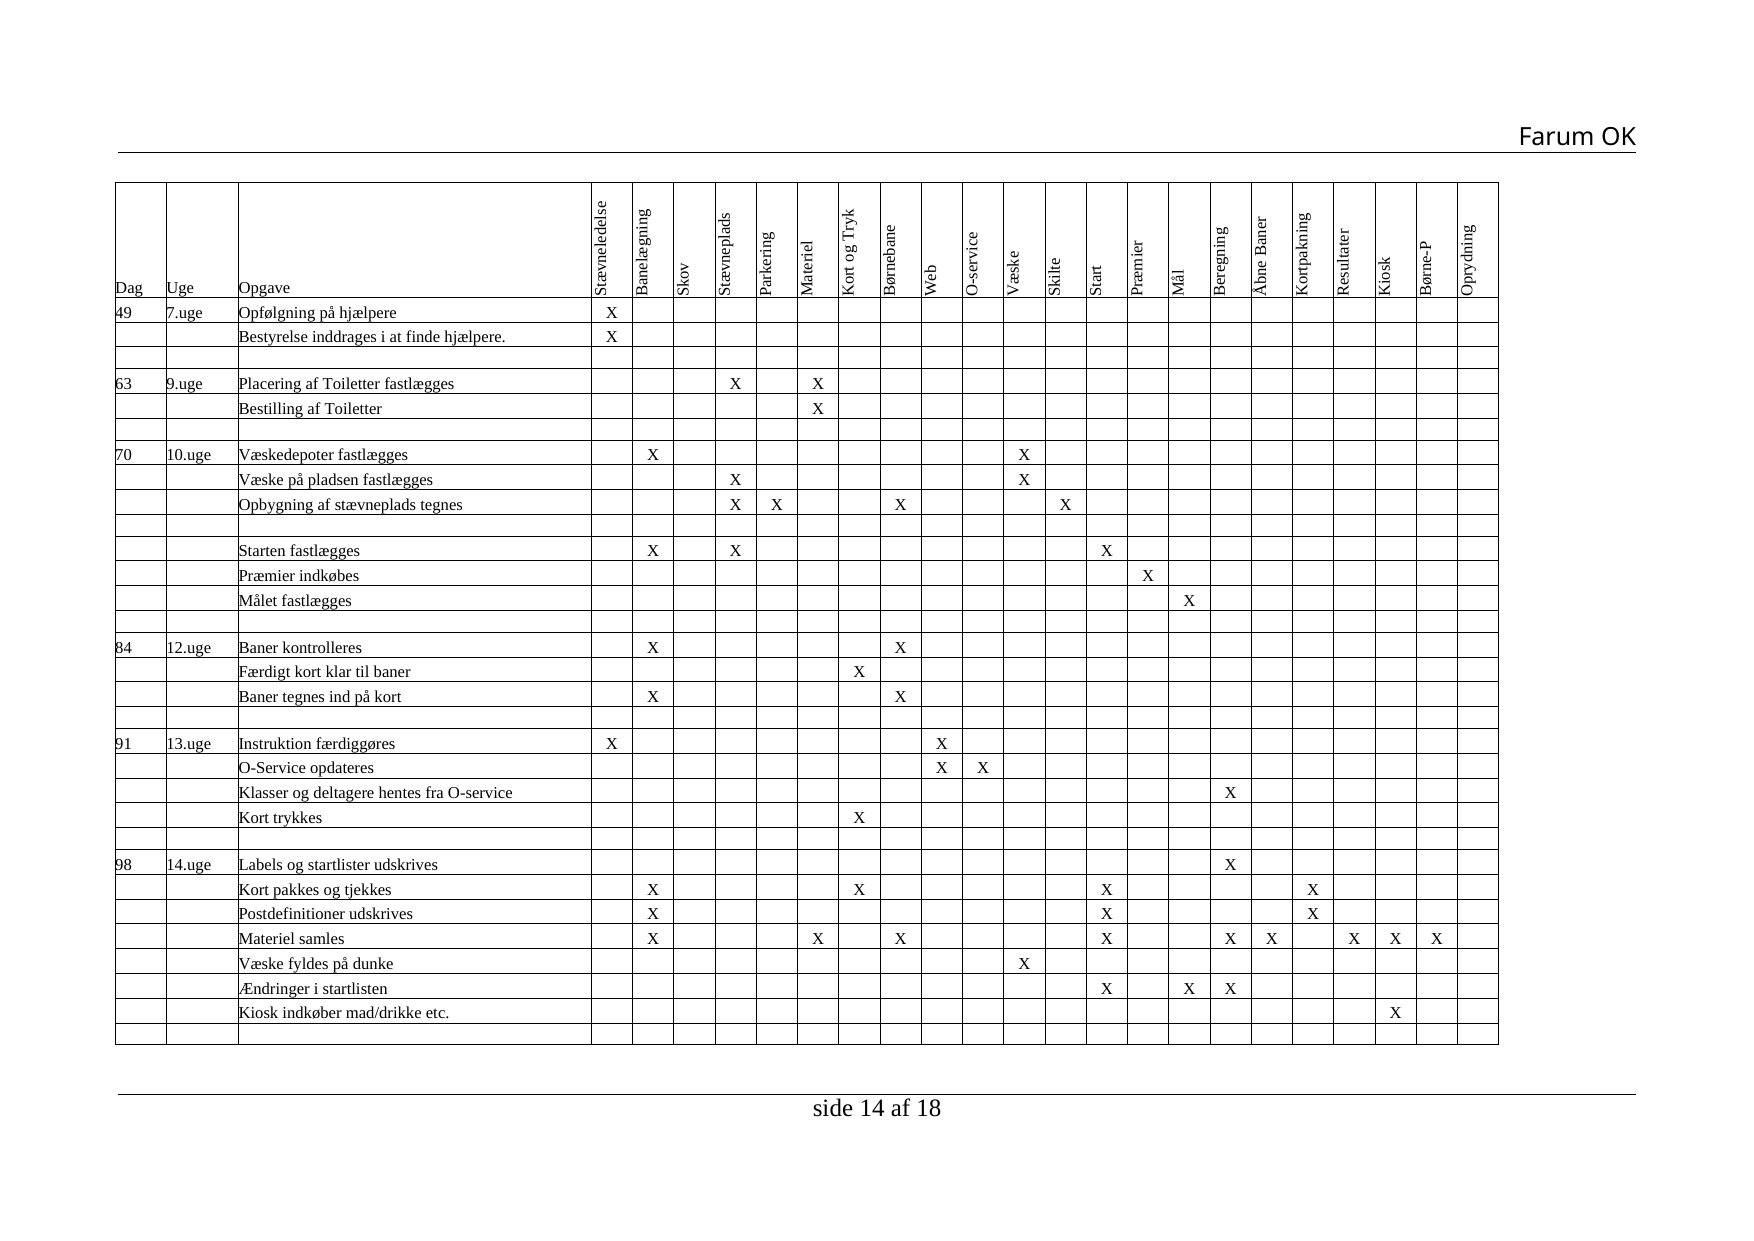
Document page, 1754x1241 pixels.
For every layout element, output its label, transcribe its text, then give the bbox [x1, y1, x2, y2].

table_cell [1417, 347, 1457, 368]
table_cell [116, 900, 166, 923]
table_cell [592, 754, 632, 777]
table_cell [716, 394, 756, 418]
table_cell [1252, 1024, 1292, 1044]
table_cell [1417, 394, 1457, 418]
table_cell [1128, 754, 1168, 777]
table_cell [116, 611, 166, 632]
table_cell [1004, 347, 1045, 368]
table_cell [922, 323, 962, 346]
table_cell [592, 875, 632, 898]
table_cell [716, 441, 756, 464]
table_cell [839, 949, 880, 973]
table_cell [116, 949, 166, 973]
table_cell [963, 828, 1003, 849]
table_header Beregning [1211, 183, 1251, 297]
table_cell X [881, 924, 921, 948]
table_cell X [1087, 900, 1127, 923]
table_cell [1376, 515, 1416, 536]
table_cell [1376, 419, 1416, 439]
table_cell [1046, 974, 1086, 998]
table_cell [1128, 369, 1168, 393]
table_cell [1293, 974, 1333, 998]
table_cell [963, 682, 1003, 706]
table_cell [633, 828, 673, 849]
table_cell [798, 441, 838, 464]
table_cell X [716, 490, 756, 514]
table_cell Bestilling af Toiletter [239, 394, 591, 418]
table_cell [1128, 611, 1168, 632]
table_cell Starten fastlægges [239, 537, 591, 560]
table_cell [1211, 1024, 1251, 1044]
table_cell [757, 850, 797, 874]
table_cell [1128, 347, 1168, 368]
table_cell [1004, 394, 1045, 418]
table_cell [881, 515, 921, 536]
table_cell X [1004, 441, 1045, 464]
table_cell [1046, 537, 1086, 560]
table_cell [167, 465, 238, 489]
table_cell [757, 999, 797, 1022]
table_cell [1211, 298, 1251, 322]
table_cell X [1169, 586, 1210, 610]
table_cell [1293, 999, 1333, 1022]
table_cell [798, 323, 838, 346]
table_cell [1087, 586, 1127, 610]
table_cell [1169, 611, 1210, 632]
table_cell [239, 515, 591, 536]
table_cell X [592, 298, 632, 322]
table_cell X [633, 682, 673, 706]
table_cell [839, 729, 880, 753]
table_cell [1169, 803, 1210, 827]
table_cell [1293, 682, 1333, 706]
table_cell [1046, 875, 1086, 898]
table_cell [798, 419, 838, 439]
table_cell [1376, 658, 1416, 681]
table_cell [1293, 633, 1333, 657]
table_cell [633, 1024, 673, 1044]
table_cell [674, 419, 715, 439]
table_cell [1293, 394, 1333, 418]
table_cell [1046, 561, 1086, 585]
table_cell [1211, 729, 1251, 753]
table_cell X [633, 537, 673, 560]
table_cell [674, 537, 715, 560]
table_cell [716, 323, 756, 346]
table_cell X [839, 658, 880, 681]
table_cell [963, 515, 1003, 536]
table_cell X [1087, 974, 1127, 998]
table_cell [592, 419, 632, 439]
table_cell [1128, 682, 1168, 706]
table_cell [1458, 1024, 1498, 1044]
table_cell [922, 298, 962, 322]
table_cell [757, 323, 797, 346]
table_cell [1417, 900, 1457, 923]
table_cell [1376, 803, 1416, 827]
table_cell [716, 779, 756, 802]
table_cell [1293, 298, 1333, 322]
table_cell [167, 561, 238, 585]
table_cell X [1004, 949, 1045, 973]
table_cell [1458, 949, 1498, 973]
table_cell Væske fyldes på dunke [239, 949, 591, 973]
table_cell [1252, 369, 1292, 393]
table_cell [674, 682, 715, 706]
table_cell [1376, 875, 1416, 898]
table_cell X [633, 441, 673, 464]
table_cell [1334, 561, 1375, 585]
table_cell [1128, 633, 1168, 657]
table_cell [592, 682, 632, 706]
table_cell X [798, 369, 838, 393]
table_cell [839, 900, 880, 923]
table_cell [922, 394, 962, 418]
table_cell [1128, 828, 1168, 849]
table_cell [674, 779, 715, 802]
table_cell Kort pakkes og tjekkes [239, 875, 591, 898]
table_cell [116, 779, 166, 802]
table_cell [1128, 537, 1168, 560]
table_cell [1293, 347, 1333, 368]
table_cell [1334, 633, 1375, 657]
table_cell [922, 707, 962, 728]
table_cell [922, 875, 962, 898]
table_cell [881, 949, 921, 973]
table_cell [798, 658, 838, 681]
table_cell [674, 900, 715, 923]
table_cell [1128, 729, 1168, 753]
table_cell [1004, 658, 1045, 681]
table_cell [1004, 298, 1045, 322]
table_cell [1087, 515, 1127, 536]
table_cell [839, 465, 880, 489]
table_cell [674, 803, 715, 827]
table_cell [922, 803, 962, 827]
table_cell [674, 924, 715, 948]
table_cell [1211, 561, 1251, 585]
table_cell [1211, 803, 1251, 827]
table_cell [757, 561, 797, 585]
table_cell Præmier indkøbes [239, 561, 591, 585]
table_cell [1252, 586, 1292, 610]
table_cell [674, 633, 715, 657]
table_cell [716, 999, 756, 1022]
table_cell [1211, 633, 1251, 657]
table_cell [798, 537, 838, 560]
table_cell Kort trykkes [239, 803, 591, 827]
table_cell [1293, 419, 1333, 439]
table_cell [757, 875, 797, 898]
table_cell [1417, 850, 1457, 874]
table_cell [1458, 924, 1498, 948]
table_cell [922, 633, 962, 657]
table_cell [839, 611, 880, 632]
table_cell X [716, 465, 756, 489]
table_cell [1004, 803, 1045, 827]
table_cell [1169, 999, 1210, 1022]
table_cell [881, 537, 921, 560]
table_cell [1169, 707, 1210, 728]
table_cell [716, 633, 756, 657]
table_header O-service [963, 183, 1003, 297]
table_cell [116, 1024, 166, 1044]
table_cell [592, 658, 632, 681]
table_cell [1211, 949, 1251, 973]
table_cell [1169, 1024, 1210, 1044]
table_cell [167, 803, 238, 827]
table_cell [716, 754, 756, 777]
table_cell [1087, 754, 1127, 777]
table_cell [922, 611, 962, 632]
table_cell [1046, 465, 1086, 489]
table_cell [1046, 999, 1086, 1022]
table_cell [1334, 754, 1375, 777]
table_cell [1169, 298, 1210, 322]
table_cell [1046, 924, 1086, 948]
table_cell [1169, 633, 1210, 657]
table_cell [167, 658, 238, 681]
table_cell [1458, 828, 1498, 849]
table_cell [167, 347, 238, 368]
table_cell [716, 875, 756, 898]
table_cell [1417, 441, 1457, 464]
table_cell [1046, 1024, 1086, 1044]
table_cell [1004, 828, 1045, 849]
table_cell [167, 949, 238, 973]
table_cell [1417, 633, 1457, 657]
table_cell [757, 394, 797, 418]
table_cell [757, 419, 797, 439]
table_header Dag [116, 183, 166, 297]
table_cell 84 [116, 633, 166, 657]
table_header Stævneplads [716, 183, 756, 297]
table_cell X [1376, 924, 1416, 948]
table_cell [1458, 658, 1498, 681]
table_cell [798, 949, 838, 973]
table_cell [1128, 803, 1168, 827]
table_cell [1417, 875, 1457, 898]
table_cell X [1376, 999, 1416, 1022]
table_cell [592, 611, 632, 632]
table_cell [1004, 729, 1045, 753]
table_cell [1293, 828, 1333, 849]
table_cell 91 [116, 729, 166, 753]
table_cell [1004, 900, 1045, 923]
table_cell [1376, 298, 1416, 322]
table_cell [1169, 658, 1210, 681]
table_cell [1004, 682, 1045, 706]
table_cell [1458, 682, 1498, 706]
table_cell X [716, 537, 756, 560]
table_cell [1128, 779, 1168, 802]
table_cell [839, 537, 880, 560]
table_cell Opbygning af stævneplads tegnes [239, 490, 591, 514]
table_cell Bestyrelse inddrages i at finde hjælpere. [239, 323, 591, 346]
table_cell [1169, 682, 1210, 706]
table_cell [633, 803, 673, 827]
table_cell X [881, 682, 921, 706]
table_cell [1293, 729, 1333, 753]
table_cell [1252, 419, 1292, 439]
table_cell [1417, 465, 1457, 489]
table_cell [922, 537, 962, 560]
table_cell [1169, 369, 1210, 393]
table_cell [1417, 1024, 1457, 1044]
table_cell [674, 490, 715, 514]
table_cell [1128, 875, 1168, 898]
table_cell [839, 850, 880, 874]
table_cell [798, 1024, 838, 1044]
table_cell [116, 974, 166, 998]
table_cell [881, 369, 921, 393]
table_cell [1376, 828, 1416, 849]
table_cell [922, 515, 962, 536]
table_cell [1128, 974, 1168, 998]
table_cell [1087, 419, 1127, 439]
table_cell [839, 974, 880, 998]
table_cell [798, 974, 838, 998]
table_cell Baner tegnes ind på kort [239, 682, 591, 706]
table_cell [757, 779, 797, 802]
table_cell [1252, 611, 1292, 632]
table_cell [633, 850, 673, 874]
table_cell [674, 323, 715, 346]
table_header Mål [1169, 183, 1210, 297]
table_cell [1376, 682, 1416, 706]
table_cell [116, 754, 166, 777]
table_cell [592, 900, 632, 923]
table_cell [1046, 298, 1086, 322]
table_cell [1004, 323, 1045, 346]
table_cell [1334, 323, 1375, 346]
table_cell [839, 924, 880, 948]
table_cell [881, 419, 921, 439]
table_cell [798, 515, 838, 536]
table_cell [757, 298, 797, 322]
table_cell [963, 658, 1003, 681]
table_cell [716, 298, 756, 322]
table_cell X [1128, 561, 1168, 585]
table_cell [798, 561, 838, 585]
table_cell [1211, 682, 1251, 706]
table_cell [757, 974, 797, 998]
table_cell [1211, 828, 1251, 849]
table_cell [1376, 949, 1416, 973]
table_cell [1334, 729, 1375, 753]
table_cell [757, 465, 797, 489]
table_cell [881, 658, 921, 681]
table_cell [1211, 999, 1251, 1022]
table_cell [839, 298, 880, 322]
table_cell [757, 537, 797, 560]
table_cell [881, 803, 921, 827]
table_cell [757, 682, 797, 706]
table_cell [798, 828, 838, 849]
table_cell [1376, 465, 1416, 489]
table_cell [963, 779, 1003, 802]
table_cell [1334, 515, 1375, 536]
table_cell [167, 875, 238, 898]
table_cell [716, 803, 756, 827]
table_cell [922, 828, 962, 849]
table_header Banelægning [633, 183, 673, 297]
table_cell [963, 1024, 1003, 1044]
table_cell [839, 828, 880, 849]
table_cell [1293, 441, 1333, 464]
table_cell [1169, 900, 1210, 923]
table_cell [839, 323, 880, 346]
table_cell [798, 298, 838, 322]
table_cell [881, 394, 921, 418]
table_cell [963, 323, 1003, 346]
table_cell [1004, 850, 1045, 874]
table_cell [1169, 394, 1210, 418]
table_cell [239, 611, 591, 632]
table_cell [116, 465, 166, 489]
table_cell [633, 490, 673, 514]
table_cell [1169, 779, 1210, 802]
table_cell [592, 949, 632, 973]
table_cell [1211, 754, 1251, 777]
table_cell [1252, 323, 1292, 346]
table_cell [1169, 490, 1210, 514]
table_cell [167, 924, 238, 948]
table_cell [1004, 999, 1045, 1022]
table_cell [1087, 850, 1127, 874]
table_cell [167, 394, 238, 418]
table_cell [1128, 441, 1168, 464]
table_cell X [592, 323, 632, 346]
table_cell [633, 419, 673, 439]
table_cell [1293, 369, 1333, 393]
table_cell [116, 875, 166, 898]
table_cell [1046, 707, 1086, 728]
table_cell X [881, 633, 921, 657]
table_cell [674, 729, 715, 753]
table_cell [716, 974, 756, 998]
table_cell [1169, 875, 1210, 898]
table_cell [1458, 561, 1498, 585]
table_cell [592, 828, 632, 849]
table_cell X [1211, 850, 1251, 874]
table_cell [239, 707, 591, 728]
table_cell [1211, 441, 1251, 464]
table_cell X [798, 924, 838, 948]
table_cell [592, 394, 632, 418]
table_cell Klasser og deltagere hentes fra O-service [239, 779, 591, 802]
table_cell [1334, 419, 1375, 439]
table_cell [1087, 949, 1127, 973]
table_cell [1252, 729, 1292, 753]
table_cell [592, 537, 632, 560]
table_cell [1087, 633, 1127, 657]
table_cell [167, 682, 238, 706]
table_cell [1293, 586, 1333, 610]
table_header Skilte [1046, 183, 1086, 297]
table_cell [839, 490, 880, 514]
table_cell [798, 707, 838, 728]
table_cell [1334, 1024, 1375, 1044]
table_cell [116, 537, 166, 560]
table_cell [1252, 707, 1292, 728]
table_cell [1087, 561, 1127, 585]
table_cell [239, 347, 591, 368]
table_cell [881, 974, 921, 998]
table_cell 7.uge [167, 298, 238, 322]
table_cell [633, 347, 673, 368]
table_cell [757, 611, 797, 632]
table_cell [633, 974, 673, 998]
table_cell [1417, 754, 1457, 777]
table_cell [922, 369, 962, 393]
table_cell [1004, 924, 1045, 948]
table_cell [798, 682, 838, 706]
table_cell [1128, 949, 1168, 973]
table_cell [1211, 900, 1251, 923]
table_cell [1417, 561, 1457, 585]
table_cell [1252, 537, 1292, 560]
table_cell [1376, 586, 1416, 610]
table_cell [167, 611, 238, 632]
table_cell 10.uge [167, 441, 238, 464]
table_cell [167, 754, 238, 777]
table_cell [674, 875, 715, 898]
table_cell [167, 707, 238, 728]
table_cell X [1252, 924, 1292, 948]
table_cell [1334, 441, 1375, 464]
table_cell [1293, 465, 1333, 489]
table_cell [757, 754, 797, 777]
table_cell [116, 682, 166, 706]
table_cell [1169, 828, 1210, 849]
table_cell [1169, 347, 1210, 368]
table_cell [1128, 465, 1168, 489]
table_cell [1252, 298, 1292, 322]
table_cell [1046, 347, 1086, 368]
table_cell [1376, 633, 1416, 657]
table_cell X [633, 875, 673, 898]
table_cell [1004, 561, 1045, 585]
table_header Uge [167, 183, 238, 297]
table_cell [1376, 1024, 1416, 1044]
table_cell [963, 369, 1003, 393]
table_cell [1046, 369, 1086, 393]
table_cell [674, 1024, 715, 1044]
table_cell [757, 729, 797, 753]
table_cell [1376, 369, 1416, 393]
table_cell [1128, 850, 1168, 874]
table_cell [922, 682, 962, 706]
table_cell [1252, 682, 1292, 706]
table_cell [674, 369, 715, 393]
table_cell [716, 924, 756, 948]
table_cell [963, 900, 1003, 923]
table_cell [1169, 850, 1210, 874]
table_cell [1004, 586, 1045, 610]
table_cell [839, 515, 880, 536]
table_cell [1458, 779, 1498, 802]
table_cell [1128, 586, 1168, 610]
table_cell [963, 729, 1003, 753]
table_cell [963, 465, 1003, 489]
table_header Kiosk [1376, 183, 1416, 297]
table_header Børne-P [1417, 183, 1457, 297]
table_cell [963, 441, 1003, 464]
table_cell [1004, 515, 1045, 536]
table_cell [592, 1024, 632, 1044]
table_cell [633, 369, 673, 393]
table_cell [757, 1024, 797, 1044]
table_cell [1252, 394, 1292, 418]
table_cell [922, 441, 962, 464]
table_cell [1087, 298, 1127, 322]
table_cell [1252, 850, 1292, 874]
table_cell [674, 949, 715, 973]
table_cell [1128, 490, 1168, 514]
table_cell [716, 561, 756, 585]
table_cell [1458, 900, 1498, 923]
table_cell [1211, 586, 1251, 610]
table_cell [1046, 515, 1086, 536]
table_cell [798, 586, 838, 610]
table_cell X [963, 754, 1003, 777]
table_cell [592, 465, 632, 489]
table_cell X [633, 924, 673, 948]
table_cell [1252, 949, 1292, 973]
table_cell [839, 561, 880, 585]
table_cell Materiel samles [239, 924, 591, 948]
table_cell [716, 658, 756, 681]
table_cell [1128, 707, 1168, 728]
table_header Åbne Baner [1252, 183, 1292, 297]
table_cell [1169, 729, 1210, 753]
table_cell [116, 394, 166, 418]
table_cell [1004, 779, 1045, 802]
table_cell [1252, 490, 1292, 514]
table_cell [116, 419, 166, 439]
table_cell [592, 850, 632, 874]
table_cell [674, 441, 715, 464]
table_cell [116, 347, 166, 368]
table_cell [1087, 490, 1127, 514]
table_cell [1004, 754, 1045, 777]
table_cell [633, 707, 673, 728]
table_header Oprydning [1458, 183, 1498, 297]
table_cell [1417, 779, 1457, 802]
table_cell [963, 875, 1003, 898]
table_cell [1376, 707, 1416, 728]
table_cell [798, 729, 838, 753]
table_cell [1211, 875, 1251, 898]
table_cell [1417, 658, 1457, 681]
table_cell [1334, 850, 1375, 874]
table_cell [1293, 850, 1333, 874]
table_cell X [839, 875, 880, 898]
table_cell [1128, 1024, 1168, 1044]
table_cell [1417, 729, 1457, 753]
table_cell [1458, 707, 1498, 728]
table_cell [1087, 611, 1127, 632]
table_cell [1252, 633, 1292, 657]
table_cell X [922, 754, 962, 777]
table_cell [963, 803, 1003, 827]
table_cell [1252, 779, 1292, 802]
table_cell [1458, 850, 1498, 874]
table_cell [1046, 611, 1086, 632]
table_cell Postdefinitioner udskrives [239, 900, 591, 923]
table_cell [1417, 828, 1457, 849]
table_cell [1376, 323, 1416, 346]
table_cell X [592, 729, 632, 753]
table_cell [1004, 1024, 1045, 1044]
table_cell [881, 561, 921, 585]
table_cell Placering af Toiletter fastlægges [239, 369, 591, 393]
table_cell [1376, 490, 1416, 514]
table_cell [1087, 729, 1127, 753]
table_cell [1458, 586, 1498, 610]
table_cell [1169, 561, 1210, 585]
table_cell [1417, 707, 1457, 728]
table_cell [1087, 369, 1127, 393]
table_cell [1334, 682, 1375, 706]
table_cell [167, 1024, 238, 1044]
table_cell [592, 779, 632, 802]
table_cell X [1169, 974, 1210, 998]
table_cell [674, 658, 715, 681]
table_cell Opfølgning på hjælpere [239, 298, 591, 322]
table_cell [592, 347, 632, 368]
table_cell [1046, 682, 1086, 706]
table_cell [1458, 347, 1498, 368]
table_cell [1211, 658, 1251, 681]
table_cell [116, 999, 166, 1022]
table_cell [592, 999, 632, 1022]
table_cell [1417, 298, 1457, 322]
table_cell X [633, 633, 673, 657]
table_cell [1252, 347, 1292, 368]
table_cell Kiosk indkøber mad/drikke etc. [239, 999, 591, 1022]
table_cell [592, 586, 632, 610]
table_cell [716, 611, 756, 632]
table_cell [674, 586, 715, 610]
table_cell X [1046, 490, 1086, 514]
table_cell [633, 586, 673, 610]
table_cell [1376, 850, 1416, 874]
table_cell [1334, 949, 1375, 973]
table_cell [116, 658, 166, 681]
table_cell [1252, 561, 1292, 585]
table_cell [922, 419, 962, 439]
table_cell [1169, 323, 1210, 346]
table_cell [167, 490, 238, 514]
table_cell X [1211, 924, 1251, 948]
table_cell [1087, 347, 1127, 368]
table_cell [1252, 658, 1292, 681]
table_cell [1087, 441, 1127, 464]
table_cell [963, 347, 1003, 368]
table_cell [798, 875, 838, 898]
table_cell [167, 779, 238, 802]
table_cell [1334, 828, 1375, 849]
table_cell [1293, 1024, 1333, 1044]
table_cell [239, 1024, 591, 1044]
table_cell [1417, 974, 1457, 998]
table_cell [1458, 633, 1498, 657]
table_cell [963, 949, 1003, 973]
table_cell [757, 347, 797, 368]
table_cell [1334, 999, 1375, 1022]
table_cell [1334, 779, 1375, 802]
table_cell [922, 949, 962, 973]
table_cell Baner kontrolleres [239, 633, 591, 657]
table_cell [881, 1024, 921, 1044]
table_cell 9.uge [167, 369, 238, 393]
table_cell [1458, 394, 1498, 418]
table_cell [881, 347, 921, 368]
table_cell X [798, 394, 838, 418]
table_header Kortpakning [1293, 183, 1333, 297]
table_cell [1252, 803, 1292, 827]
table_cell [592, 803, 632, 827]
table_cell [1334, 586, 1375, 610]
table_cell [592, 707, 632, 728]
table_cell X [1211, 974, 1251, 998]
table_cell [1169, 465, 1210, 489]
table_cell [757, 949, 797, 973]
table_cell [633, 658, 673, 681]
table_cell [1252, 465, 1292, 489]
table_cell [167, 515, 238, 536]
table_cell [716, 949, 756, 973]
table_header Start [1087, 183, 1127, 297]
table_cell X [1004, 465, 1045, 489]
table_cell [1293, 490, 1333, 514]
table_cell [839, 633, 880, 657]
table_cell [798, 465, 838, 489]
table_cell [1252, 900, 1292, 923]
table_cell [1293, 658, 1333, 681]
table_cell [167, 974, 238, 998]
table_cell [1087, 658, 1127, 681]
table_cell [881, 850, 921, 874]
table_cell 13.uge [167, 729, 238, 753]
table_cell [1458, 419, 1498, 439]
table_cell [922, 586, 962, 610]
table_cell [116, 924, 166, 948]
table_cell [1128, 323, 1168, 346]
table_cell [1252, 754, 1292, 777]
table_cell [798, 611, 838, 632]
table_cell [674, 707, 715, 728]
table_cell [1046, 779, 1086, 802]
table_cell O-Service opdateres [239, 754, 591, 777]
table_cell [1334, 611, 1375, 632]
table_cell [1293, 707, 1333, 728]
table_cell [1376, 347, 1416, 368]
table_cell [1376, 611, 1416, 632]
table_cell [839, 369, 880, 393]
table_cell [1087, 779, 1127, 802]
table_cell [1128, 394, 1168, 418]
table_cell [757, 586, 797, 610]
table_cell [1211, 465, 1251, 489]
table_cell [839, 999, 880, 1022]
table_cell [1211, 611, 1251, 632]
table_cell [881, 441, 921, 464]
table_cell [1128, 515, 1168, 536]
table_cell [798, 754, 838, 777]
table_cell [633, 999, 673, 1022]
table_cell [1046, 441, 1086, 464]
table_cell [1334, 537, 1375, 560]
table_cell [1252, 974, 1292, 998]
table_cell [1087, 1024, 1127, 1044]
table_cell [116, 561, 166, 585]
table_cell [674, 999, 715, 1022]
table_cell [1376, 394, 1416, 418]
table_cell [1293, 537, 1333, 560]
table_cell [881, 828, 921, 849]
table_cell 12.uge [167, 633, 238, 657]
table_cell [592, 490, 632, 514]
table_cell [963, 924, 1003, 948]
table_cell [1004, 633, 1045, 657]
table_cell [1458, 803, 1498, 827]
table_cell [881, 611, 921, 632]
table_cell [757, 900, 797, 923]
table_cell [1004, 611, 1045, 632]
table_cell [963, 707, 1003, 728]
table_cell [881, 875, 921, 898]
table_cell [1211, 419, 1251, 439]
table_cell [1087, 707, 1127, 728]
table_cell [1376, 900, 1416, 923]
table_cell [167, 419, 238, 439]
table_cell [963, 999, 1003, 1022]
table_cell [1376, 729, 1416, 753]
table_cell 49 [116, 298, 166, 322]
table_cell [674, 298, 715, 322]
table_cell [116, 803, 166, 827]
table_cell [1211, 707, 1251, 728]
table_cell [963, 633, 1003, 657]
table_cell [839, 707, 880, 728]
table_cell [633, 754, 673, 777]
table_cell [757, 515, 797, 536]
table_cell X [922, 729, 962, 753]
table_cell [1458, 369, 1498, 393]
table_cell [1334, 298, 1375, 322]
table_cell [1046, 658, 1086, 681]
table_cell Væske på pladsen fastlægges [239, 465, 591, 489]
table_cell [592, 369, 632, 393]
table_cell [1334, 803, 1375, 827]
table_header Præmier [1128, 183, 1168, 297]
table_cell [1334, 707, 1375, 728]
table_cell [922, 974, 962, 998]
table_cell [1046, 828, 1086, 849]
table_cell [963, 537, 1003, 560]
table_cell [592, 561, 632, 585]
table_cell [963, 394, 1003, 418]
table_header Børnebane [881, 183, 921, 297]
table_cell [1458, 323, 1498, 346]
table_cell [633, 298, 673, 322]
table_cell [167, 586, 238, 610]
table_cell [1293, 323, 1333, 346]
table_header Opgave [239, 183, 591, 297]
table_cell [592, 974, 632, 998]
table_cell [1458, 441, 1498, 464]
table_cell X [1087, 537, 1127, 560]
table_cell X [716, 369, 756, 393]
table_cell [1334, 974, 1375, 998]
table_cell [674, 850, 715, 874]
table_cell [674, 347, 715, 368]
table_header Parkering [757, 183, 797, 297]
table_cell [716, 707, 756, 728]
table_cell [757, 658, 797, 681]
table_header Væske [1004, 183, 1045, 297]
table_cell [1169, 537, 1210, 560]
table_cell [1046, 394, 1086, 418]
table_cell [757, 369, 797, 393]
table_cell [1334, 875, 1375, 898]
table_cell [1128, 298, 1168, 322]
table_cell [1169, 419, 1210, 439]
table_cell Færdigt kort klar til baner [239, 658, 591, 681]
table_cell [1004, 875, 1045, 898]
table_cell [716, 729, 756, 753]
table_cell [167, 323, 238, 346]
table_cell [1004, 537, 1045, 560]
table_cell [757, 803, 797, 827]
table_cell [716, 586, 756, 610]
table_cell [798, 803, 838, 827]
table_cell [1128, 900, 1168, 923]
table_cell [674, 465, 715, 489]
table_cell [116, 490, 166, 514]
table_cell [757, 633, 797, 657]
table_cell [1046, 850, 1086, 874]
table_cell [922, 490, 962, 514]
table_cell [922, 779, 962, 802]
table_cell [716, 347, 756, 368]
table_cell [839, 682, 880, 706]
table_cell [1417, 537, 1457, 560]
table_cell [1334, 347, 1375, 368]
table_cell [757, 707, 797, 728]
table_cell [922, 561, 962, 585]
table_cell [922, 1024, 962, 1044]
table_cell [1169, 754, 1210, 777]
table_cell [716, 419, 756, 439]
table_header Kort og Tryk [839, 183, 880, 297]
table_cell [1252, 515, 1292, 536]
table_cell [1458, 537, 1498, 560]
table_cell [839, 419, 880, 439]
table_cell [922, 850, 962, 874]
table_cell [116, 515, 166, 536]
table_cell [922, 999, 962, 1022]
table_cell [757, 924, 797, 948]
table_cell [1046, 323, 1086, 346]
table_cell X [1417, 924, 1457, 948]
table_cell [1293, 924, 1333, 948]
table_cell Ændringer i startlisten [239, 974, 591, 998]
table_cell [1128, 924, 1168, 948]
table_cell [1046, 633, 1086, 657]
table_cell [922, 347, 962, 368]
table_cell [1417, 586, 1457, 610]
table_cell [1417, 515, 1457, 536]
table_cell [798, 999, 838, 1022]
table_cell [716, 850, 756, 874]
table_cell [1087, 323, 1127, 346]
table_cell X [1293, 875, 1333, 898]
table_cell [674, 974, 715, 998]
table_cell [1458, 999, 1498, 1022]
table_cell [1211, 537, 1251, 560]
table_cell [1293, 754, 1333, 777]
table_cell [1417, 803, 1457, 827]
table_cell [1087, 682, 1127, 706]
table_cell [1004, 419, 1045, 439]
table_cell [674, 828, 715, 849]
table_cell [798, 490, 838, 514]
table_cell [839, 394, 880, 418]
table_header Stævneledelse [592, 183, 632, 297]
table_cell [1169, 441, 1210, 464]
table_cell [1417, 682, 1457, 706]
table_cell [1376, 441, 1416, 464]
table_cell [674, 394, 715, 418]
table_cell [881, 754, 921, 777]
table_cell [633, 611, 673, 632]
table_cell X [881, 490, 921, 514]
table_cell [1128, 658, 1168, 681]
table_cell [1376, 974, 1416, 998]
table_cell [1252, 875, 1292, 898]
table_cell [674, 611, 715, 632]
table_cell [633, 465, 673, 489]
table_cell [116, 586, 166, 610]
table_cell [1417, 999, 1457, 1022]
table_cell [1458, 729, 1498, 753]
table_cell [963, 974, 1003, 998]
table_cell [1128, 999, 1168, 1022]
table_cell [1417, 490, 1457, 514]
table_cell [716, 682, 756, 706]
table_cell [1252, 828, 1292, 849]
table_cell [839, 586, 880, 610]
table_cell [1211, 394, 1251, 418]
table_cell [963, 298, 1003, 322]
table_cell 70 [116, 441, 166, 464]
table_cell [1334, 465, 1375, 489]
table_cell 98 [116, 850, 166, 874]
table_cell [1004, 707, 1045, 728]
table_cell X [1087, 875, 1127, 898]
table_cell [1087, 828, 1127, 849]
table_cell Labels og startlister udskrives [239, 850, 591, 874]
table_cell [116, 707, 166, 728]
table_cell [881, 999, 921, 1022]
table_cell [1376, 537, 1416, 560]
table_cell [839, 754, 880, 777]
table_cell [674, 754, 715, 777]
table_cell [963, 850, 1003, 874]
table_cell [1169, 515, 1210, 536]
table_cell [674, 561, 715, 585]
table_cell [592, 924, 632, 948]
table_cell [239, 828, 591, 849]
table_cell X [757, 490, 797, 514]
table_cell [881, 900, 921, 923]
table_cell [1046, 729, 1086, 753]
table_cell [1458, 611, 1498, 632]
table_cell [592, 441, 632, 464]
table_cell [1046, 803, 1086, 827]
table_cell [1211, 515, 1251, 536]
table_cell [1087, 465, 1127, 489]
table_cell [1004, 369, 1045, 393]
table_cell [1458, 754, 1498, 777]
table_cell [716, 828, 756, 849]
table_cell [1046, 900, 1086, 923]
table_cell [922, 658, 962, 681]
table_cell [1293, 611, 1333, 632]
table_cell X [633, 900, 673, 923]
table_cell [1252, 999, 1292, 1022]
table_cell [1458, 465, 1498, 489]
table_cell [1004, 490, 1045, 514]
table_cell [798, 347, 838, 368]
table_cell [1376, 561, 1416, 585]
table_cell [1046, 949, 1086, 973]
table_cell Væskedepoter fastlægges [239, 441, 591, 464]
table_cell [116, 828, 166, 849]
table_cell [881, 298, 921, 322]
table_cell [633, 561, 673, 585]
table_cell [963, 419, 1003, 439]
table_cell [922, 924, 962, 948]
table_header Materiel [798, 183, 838, 297]
table_cell [1169, 949, 1210, 973]
table_cell [716, 1024, 756, 1044]
table_cell [1252, 441, 1292, 464]
table_cell [1293, 561, 1333, 585]
table_cell [1417, 611, 1457, 632]
table_cell [1334, 394, 1375, 418]
table_cell [633, 394, 673, 418]
table_cell [881, 779, 921, 802]
table_cell [716, 515, 756, 536]
table_cell [167, 999, 238, 1022]
table_cell [633, 729, 673, 753]
table_header Resultater [1334, 183, 1375, 297]
table_cell [633, 949, 673, 973]
table_cell [1211, 323, 1251, 346]
table_cell [963, 490, 1003, 514]
table_cell [757, 441, 797, 464]
table_cell [839, 779, 880, 802]
table_cell [839, 1024, 880, 1044]
table_cell [1293, 949, 1333, 973]
table_cell [633, 323, 673, 346]
table_cell [881, 586, 921, 610]
table_cell [963, 561, 1003, 585]
table_cell 14.uge [167, 850, 238, 874]
table_cell [839, 347, 880, 368]
table_header Skov [674, 183, 715, 297]
table_cell [1458, 974, 1498, 998]
table_cell [1417, 949, 1457, 973]
table_cell [1211, 490, 1251, 514]
table_cell [1417, 369, 1457, 393]
table_cell [1087, 999, 1127, 1022]
table_cell [167, 900, 238, 923]
table_cell X [839, 803, 880, 827]
table_cell Målet fastlægges [239, 586, 591, 610]
table_cell 63 [116, 369, 166, 393]
table_cell [1417, 419, 1457, 439]
table_cell [1293, 803, 1333, 827]
table_cell [1458, 490, 1498, 514]
table_cell [1128, 419, 1168, 439]
table_cell [716, 900, 756, 923]
table_cell [1293, 515, 1333, 536]
table_cell [757, 828, 797, 849]
table_cell [1458, 515, 1498, 536]
table_cell [1334, 490, 1375, 514]
table_cell [1334, 900, 1375, 923]
table_cell [963, 611, 1003, 632]
table_cell [1376, 779, 1416, 802]
table_cell [1334, 369, 1375, 393]
table_cell [1211, 347, 1251, 368]
table_cell [881, 729, 921, 753]
table_cell [1211, 369, 1251, 393]
table_cell [881, 323, 921, 346]
table_cell [1293, 779, 1333, 802]
table_cell [922, 900, 962, 923]
table_cell [592, 633, 632, 657]
table_cell [167, 537, 238, 560]
table_cell X [1334, 924, 1375, 948]
table_cell [839, 441, 880, 464]
table_cell [798, 900, 838, 923]
table_cell [1046, 419, 1086, 439]
table_header Web [922, 183, 962, 297]
table_cell [881, 707, 921, 728]
table_cell [167, 828, 238, 849]
table_cell [1046, 754, 1086, 777]
table_cell [1046, 586, 1086, 610]
table_cell [881, 465, 921, 489]
table_cell [798, 633, 838, 657]
table_cell X [1211, 779, 1251, 802]
table_cell [798, 779, 838, 802]
table_cell [1458, 298, 1498, 322]
table_cell [1087, 803, 1127, 827]
table_cell [1417, 323, 1457, 346]
table_cell [116, 323, 166, 346]
table_cell [1334, 658, 1375, 681]
table_cell [1004, 974, 1045, 998]
table_cell [1376, 754, 1416, 777]
table_cell [798, 850, 838, 874]
table_cell [592, 515, 632, 536]
table_cell Instruktion færdiggøres [239, 729, 591, 753]
table_cell X [1293, 900, 1333, 923]
table_cell [633, 515, 673, 536]
table_cell [922, 465, 962, 489]
table_cell [1458, 875, 1498, 898]
table_cell [963, 586, 1003, 610]
table_cell [1169, 924, 1210, 948]
table_cell [239, 419, 591, 439]
table_cell [674, 515, 715, 536]
table_cell X [1087, 924, 1127, 948]
table_cell [1087, 394, 1127, 418]
table_cell [633, 779, 673, 802]
